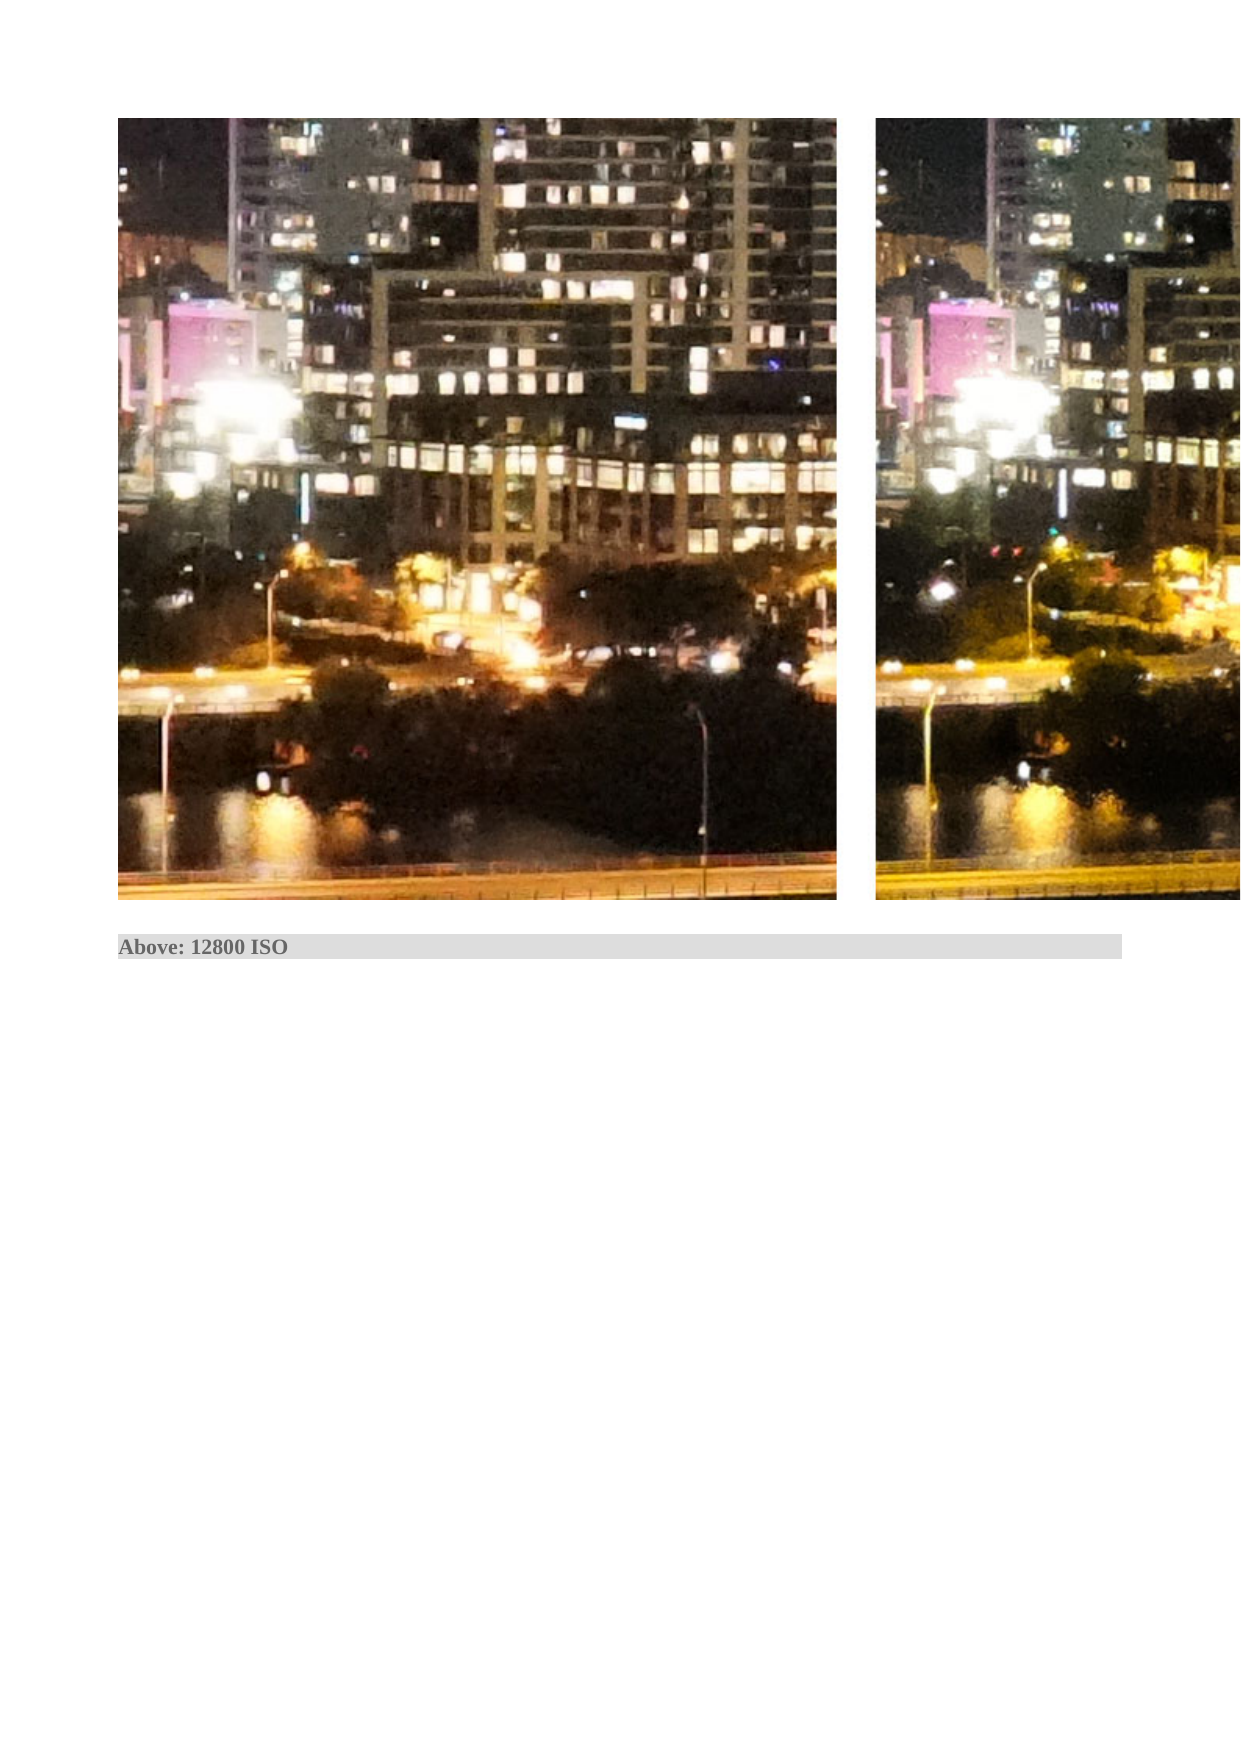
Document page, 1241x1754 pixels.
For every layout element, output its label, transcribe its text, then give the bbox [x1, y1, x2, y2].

picture [118, 118, 1241, 900]
text Above: 12800 ISO [118, 934, 1122, 959]
